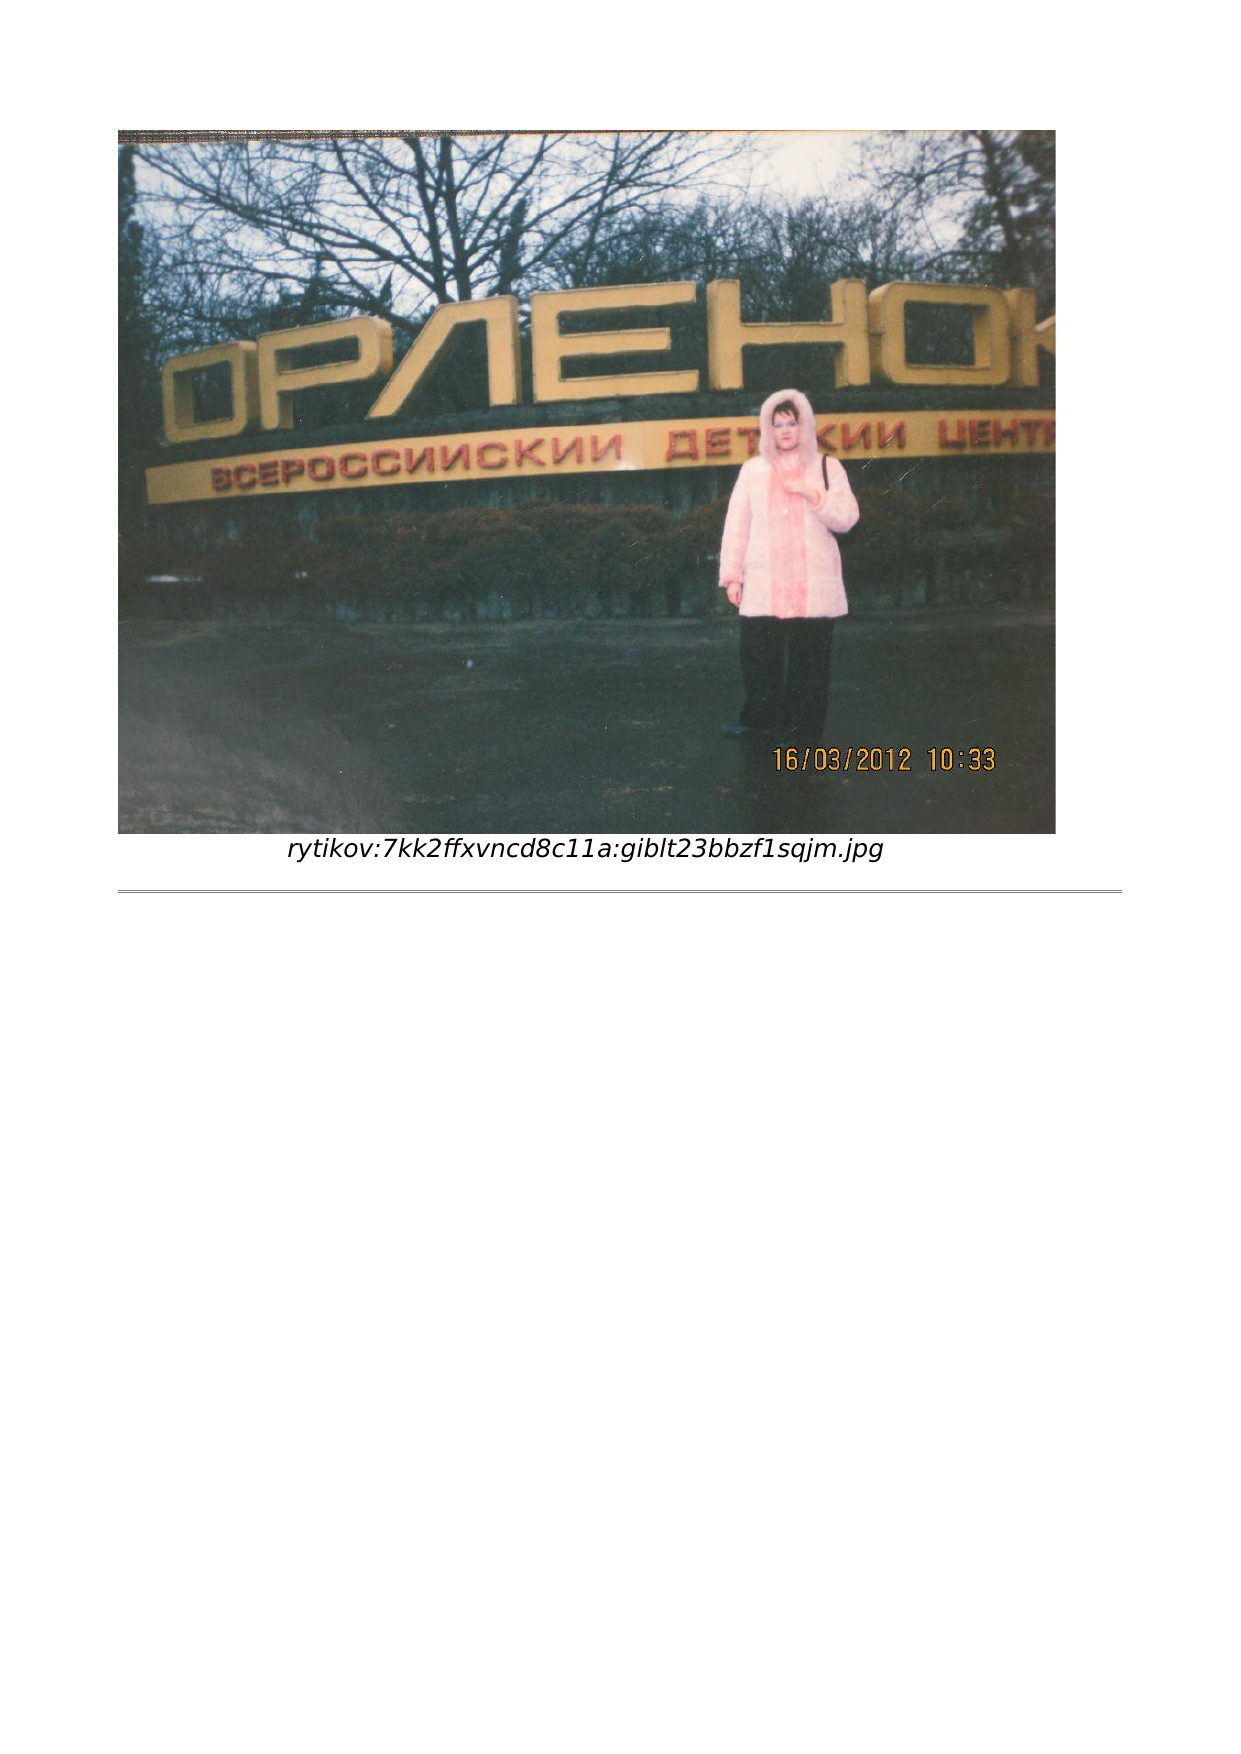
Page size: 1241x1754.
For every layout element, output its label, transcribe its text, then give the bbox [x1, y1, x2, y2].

picture [118, 130, 1056, 834]
text rytikov:7kk2ffxvncd8c11a:giblt23bbzf1sqjm.jpg [118, 834, 1056, 863]
